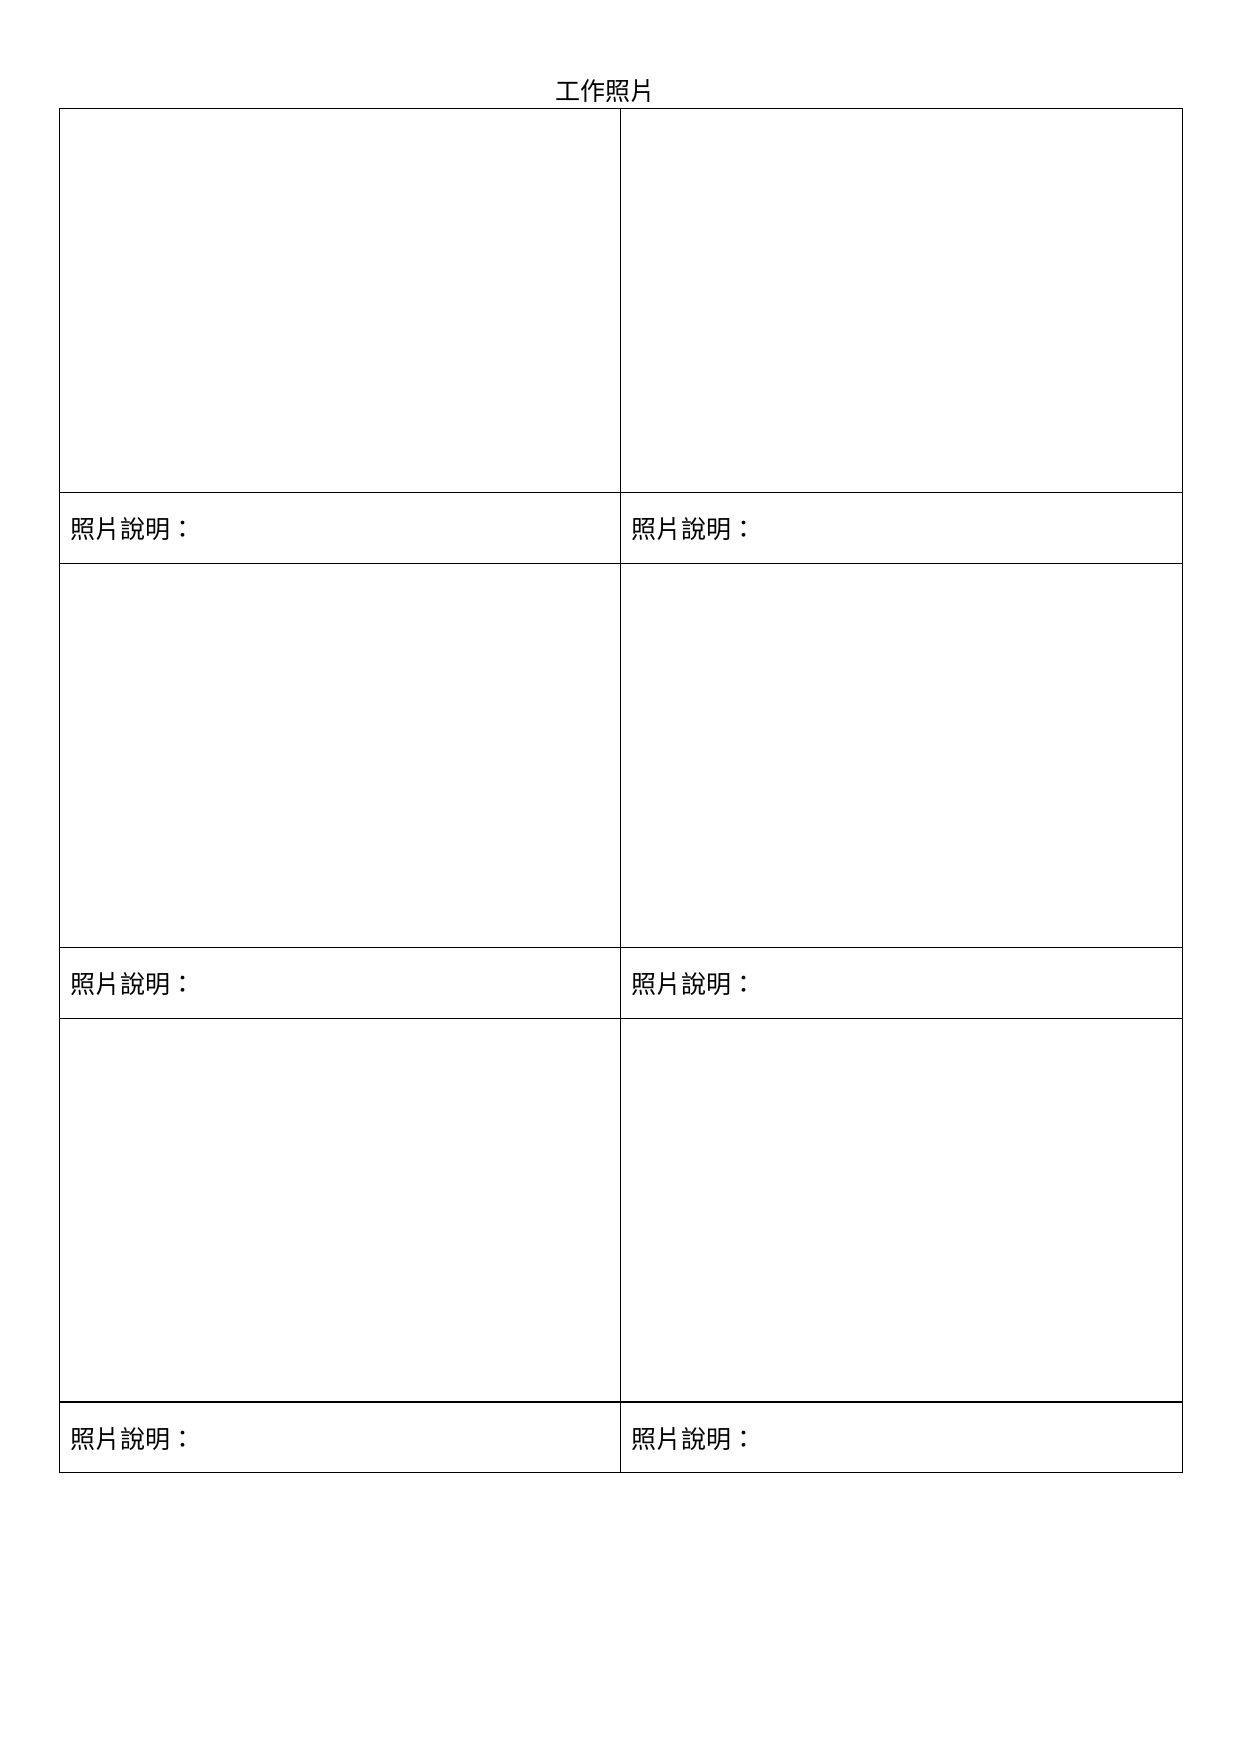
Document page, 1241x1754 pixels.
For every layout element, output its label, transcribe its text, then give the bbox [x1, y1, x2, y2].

table_cell 照片說明： [621, 493, 1182, 563]
table_cell 照片說明： [621, 948, 1182, 1018]
table_cell 照片說明： [60, 1403, 620, 1472]
text 工作照片 [59, 71, 1152, 108]
table_cell 照片說明： [621, 1403, 1182, 1472]
table_cell [60, 564, 620, 947]
table_cell [60, 1019, 620, 1401]
table_header [621, 109, 1182, 492]
table_cell [621, 1019, 1182, 1401]
table_cell [621, 564, 1182, 947]
table_header [60, 109, 620, 492]
table_cell 照片說明： [60, 493, 620, 563]
table_cell 照片說明： [60, 948, 620, 1018]
